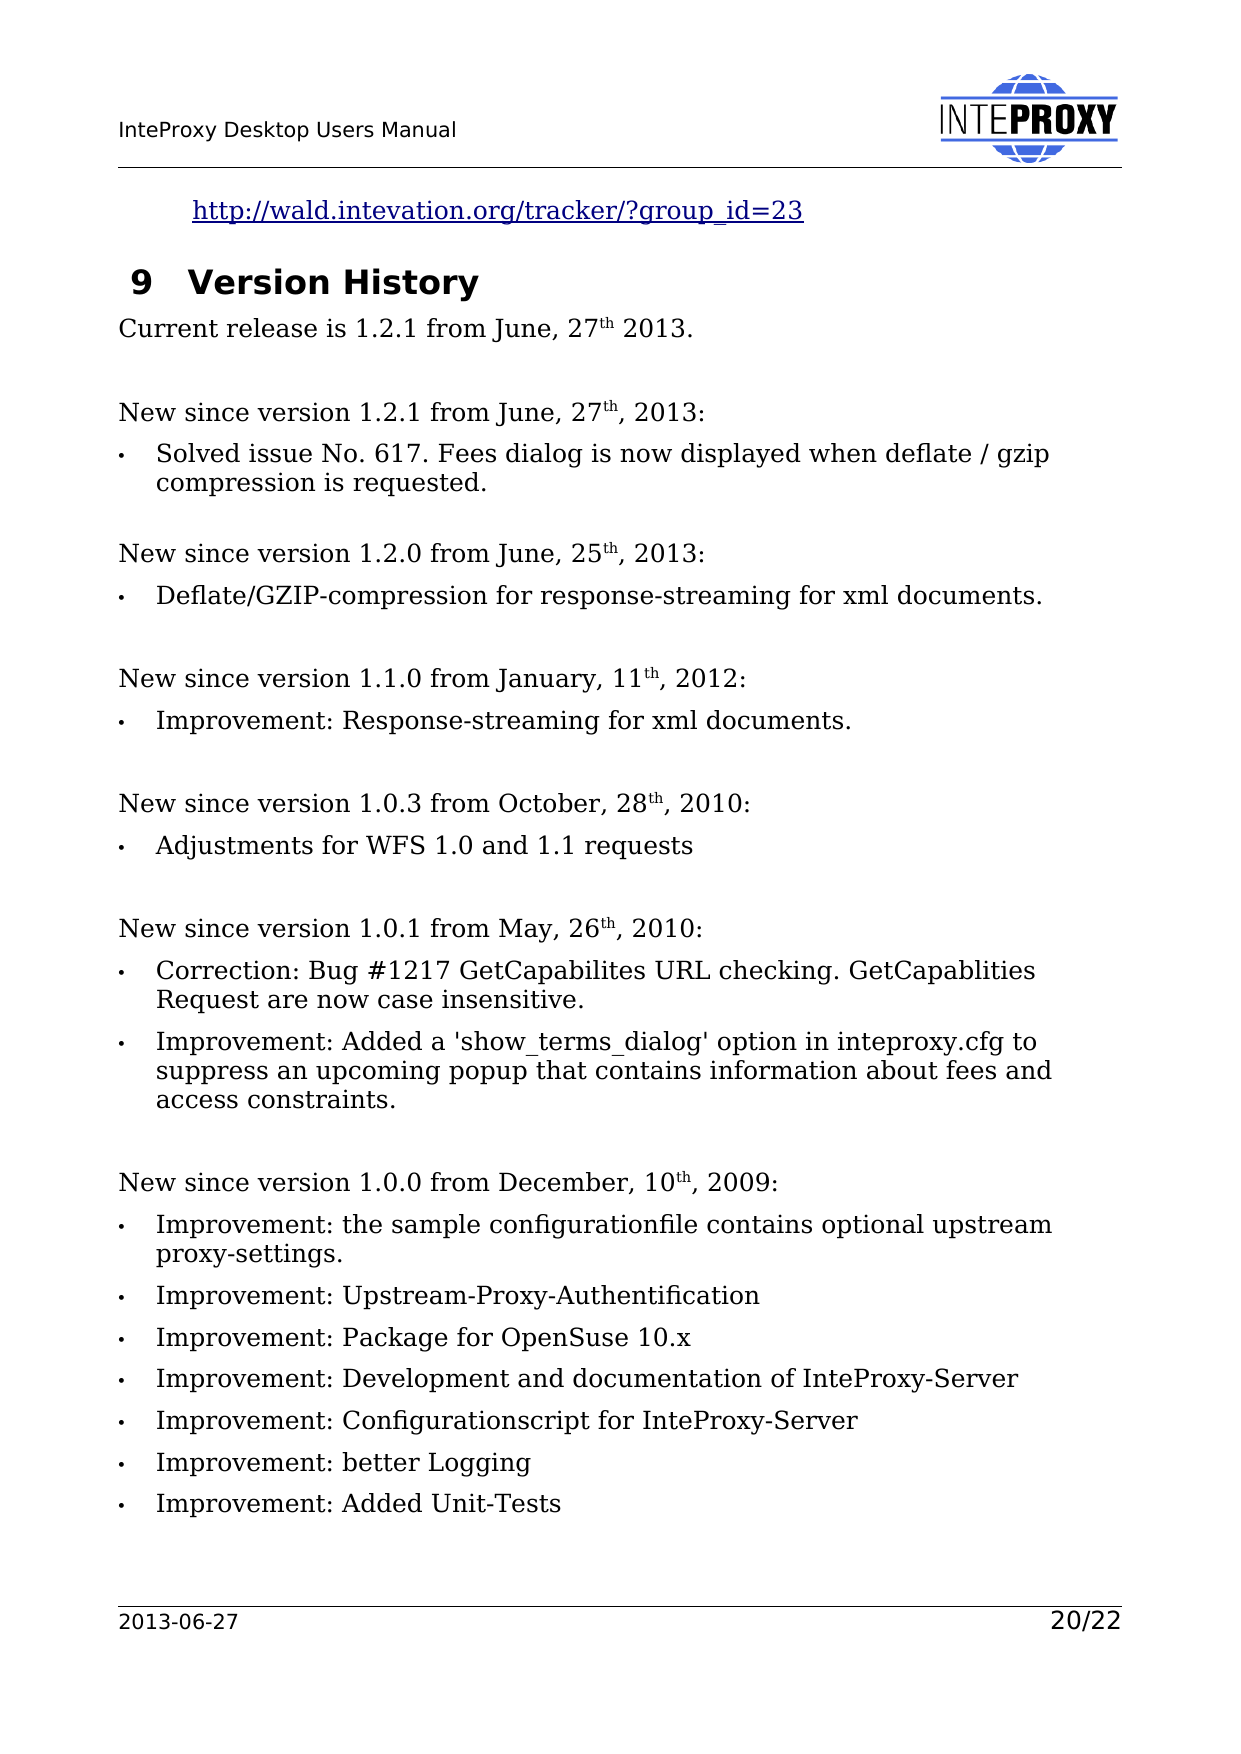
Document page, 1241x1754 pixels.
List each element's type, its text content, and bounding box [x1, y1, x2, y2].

list Improvement: Added Unit-Tests [118, 1489, 1122, 1519]
list Deflate/GZIP-compression for response-streaming for xml documents. [118, 581, 1122, 610]
list Improvement: better Logging [118, 1448, 1122, 1477]
text New since version 1.0.3 from October, 28th, 2010: [118, 789, 1122, 819]
list Improvement: Added a 'show_terms_dialog' option in inteproxy.cfg to suppress an upcoming popup that contains information about fees and access constraints. [118, 1027, 1122, 1114]
list Improvement: Response-streaming for xml documents. [118, 706, 1122, 735]
text New since version 1.2.1 from June, 27th, 2013: [118, 398, 1122, 427]
list Improvement: the sample configurationfile contains optional upstream proxy-settings. [118, 1210, 1122, 1269]
text New since version 1.2.0 from June, 25th, 2013: [118, 539, 1122, 569]
list Improvement: Upstream-Proxy-Authentification [118, 1281, 1122, 1310]
list Improvement: Package for OpenSuse 10.x [118, 1323, 1122, 1352]
subtitle Version History [118, 263, 1122, 302]
text Current release is 1.2.1 from June, 27th 2013. [118, 314, 1122, 344]
text New since version 1.0.0 from December, 10th, 2009: [118, 1169, 1122, 1198]
picture [940, 74, 1118, 163]
list Adjustments for WFS 1.0 and 1.1 requests [118, 831, 1122, 860]
list Improvement: Development and documentation of InteProxy-Server [118, 1364, 1122, 1394]
text New since version 1.0.1 from May, 26th, 2010: [118, 914, 1122, 944]
list Correction: Bug #1217 GetCapabilites URL checking. GetCapablities Request are now case insensitive. [118, 956, 1122, 1014]
text New since version 1.1.0 from January, 11th, 2012: [118, 664, 1122, 694]
list Solved issue No. 617. Fees dialog is now displayed when deflate / gzip compression is requested. [118, 439, 1122, 498]
text http://wald.intevation.org/tracker/?group_id=23 [118, 196, 1122, 225]
list Improvement: Configurationscript for InteProxy-Server [118, 1406, 1122, 1435]
